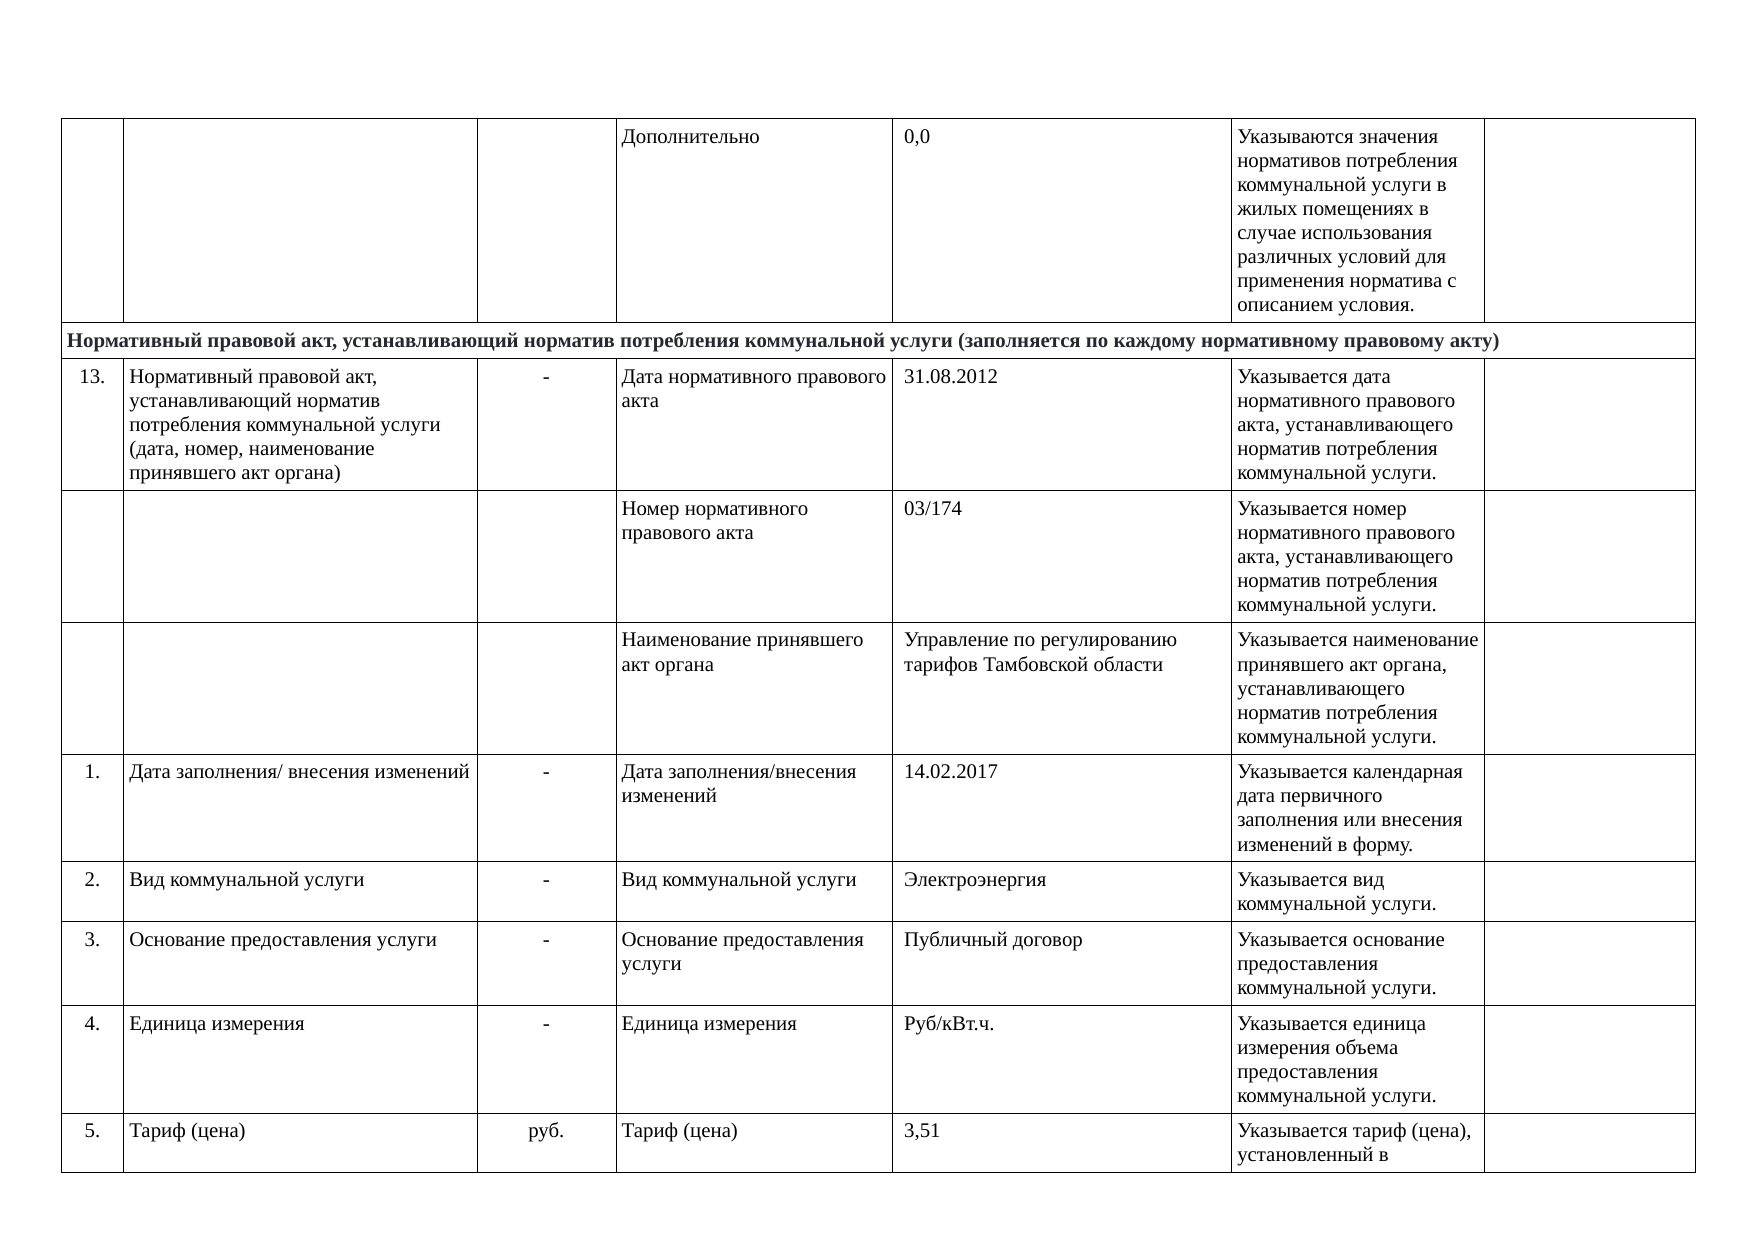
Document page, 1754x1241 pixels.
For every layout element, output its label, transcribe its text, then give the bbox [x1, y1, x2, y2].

table_cell 5. [62, 1114, 123, 1172]
table_cell - [478, 359, 616, 490]
table_cell Указывается календарная дата первичного заполнения или внесения изменений в форму. [1232, 755, 1484, 861]
table_cell - [478, 1006, 616, 1112]
table_cell Указывается тариф (цена), установленный в [1232, 1114, 1484, 1172]
table_cell 03/174 [893, 491, 1231, 622]
table_cell - [478, 862, 616, 921]
table_cell Номер нормативного правового акта [617, 491, 892, 622]
table_cell [1485, 755, 1695, 861]
table_cell [124, 623, 477, 753]
table_cell [478, 623, 616, 753]
table_cell Нормативный правовой акт, устанавливающий норматив потребления коммунальной услуги (заполняется по каждому нормативному правовому акту) [62, 323, 1695, 358]
table_cell Дата заполнения/внесения изменений [617, 755, 892, 861]
table_cell Нормативный правовой акт, устанавливающий норматив потребления коммунальной услуги (дата, номер, наименование принявшего акт органа) [124, 359, 477, 490]
table_cell Единица измерения [124, 1006, 477, 1112]
table_cell [478, 119, 616, 322]
table_cell Наименование принявшего акт органа [617, 623, 892, 753]
table_cell [1485, 922, 1695, 1005]
table_cell Указывается вид коммунальной услуги. [1232, 862, 1484, 921]
table_cell Руб/кВт.ч. [893, 1006, 1231, 1112]
table_cell руб. [478, 1114, 616, 1172]
table_cell Указывается основание предоставления коммунальной услуги. [1232, 922, 1484, 1005]
table_cell Управление по регулированию тарифов Тамбовской области [893, 623, 1231, 753]
table_cell [1485, 623, 1695, 753]
table_cell Единица измерения [617, 1006, 892, 1112]
table_cell [62, 119, 123, 322]
table_cell 4. [62, 1006, 123, 1112]
table_cell Указывается наименование принявшего акт органа, устанавливающего норматив потребления коммунальной услуги. [1232, 623, 1484, 753]
table_cell [1485, 119, 1695, 322]
table_cell 14.02.2017 [893, 755, 1231, 861]
table_cell [478, 491, 616, 622]
table_cell Указывается дата нормативного правового акта, устанавливающего норматив потребления коммунальной услуги. [1232, 359, 1484, 490]
table_cell [124, 491, 477, 622]
table_cell 3,51 [893, 1114, 1231, 1172]
table_cell Вид коммунальной услуги [617, 862, 892, 921]
table_cell - [478, 922, 616, 1005]
table_cell [1485, 1114, 1695, 1172]
table_cell Дополнительно [617, 119, 892, 322]
table_cell 0,0 [893, 119, 1231, 322]
table_cell [1485, 359, 1695, 490]
table_cell - [478, 755, 616, 861]
table_cell 2. [62, 862, 123, 921]
table_cell Указывается номер нормативного правового акта, устанавливающего норматив потребления коммунальной услуги. [1232, 491, 1484, 622]
table_cell Дата заполнения/ внесения изменений [124, 755, 477, 861]
table_cell Основание предоставления услуги [124, 922, 477, 1005]
table_cell Тариф (цена) [124, 1114, 477, 1172]
table_cell Основание предоставления услуги [617, 922, 892, 1005]
table_cell Указываются значения нормативов потребления коммунальной услуги в жилых помещениях в случае использования различных условий для применения норматива с описанием условия. [1232, 119, 1484, 322]
table_cell [62, 491, 123, 622]
table_cell Электроэнергия [893, 862, 1231, 921]
table_cell 1. [62, 755, 123, 861]
table_cell [1485, 1006, 1695, 1112]
table_cell 3. [62, 922, 123, 1005]
table_cell [124, 119, 477, 322]
table_cell [1485, 491, 1695, 622]
table_cell Тариф (цена) [617, 1114, 892, 1172]
table_cell [1485, 862, 1695, 921]
table_cell 13. [62, 359, 123, 490]
table_cell 31.08.2012 [893, 359, 1231, 490]
table_cell [62, 623, 123, 753]
table_cell Дата нормативного правового акта [617, 359, 892, 490]
table_cell Вид коммунальной услуги [124, 862, 477, 921]
table_cell Указывается единица измерения объема предоставления коммунальной услуги. [1232, 1006, 1484, 1112]
table_cell Публичный договор [893, 922, 1231, 1005]
